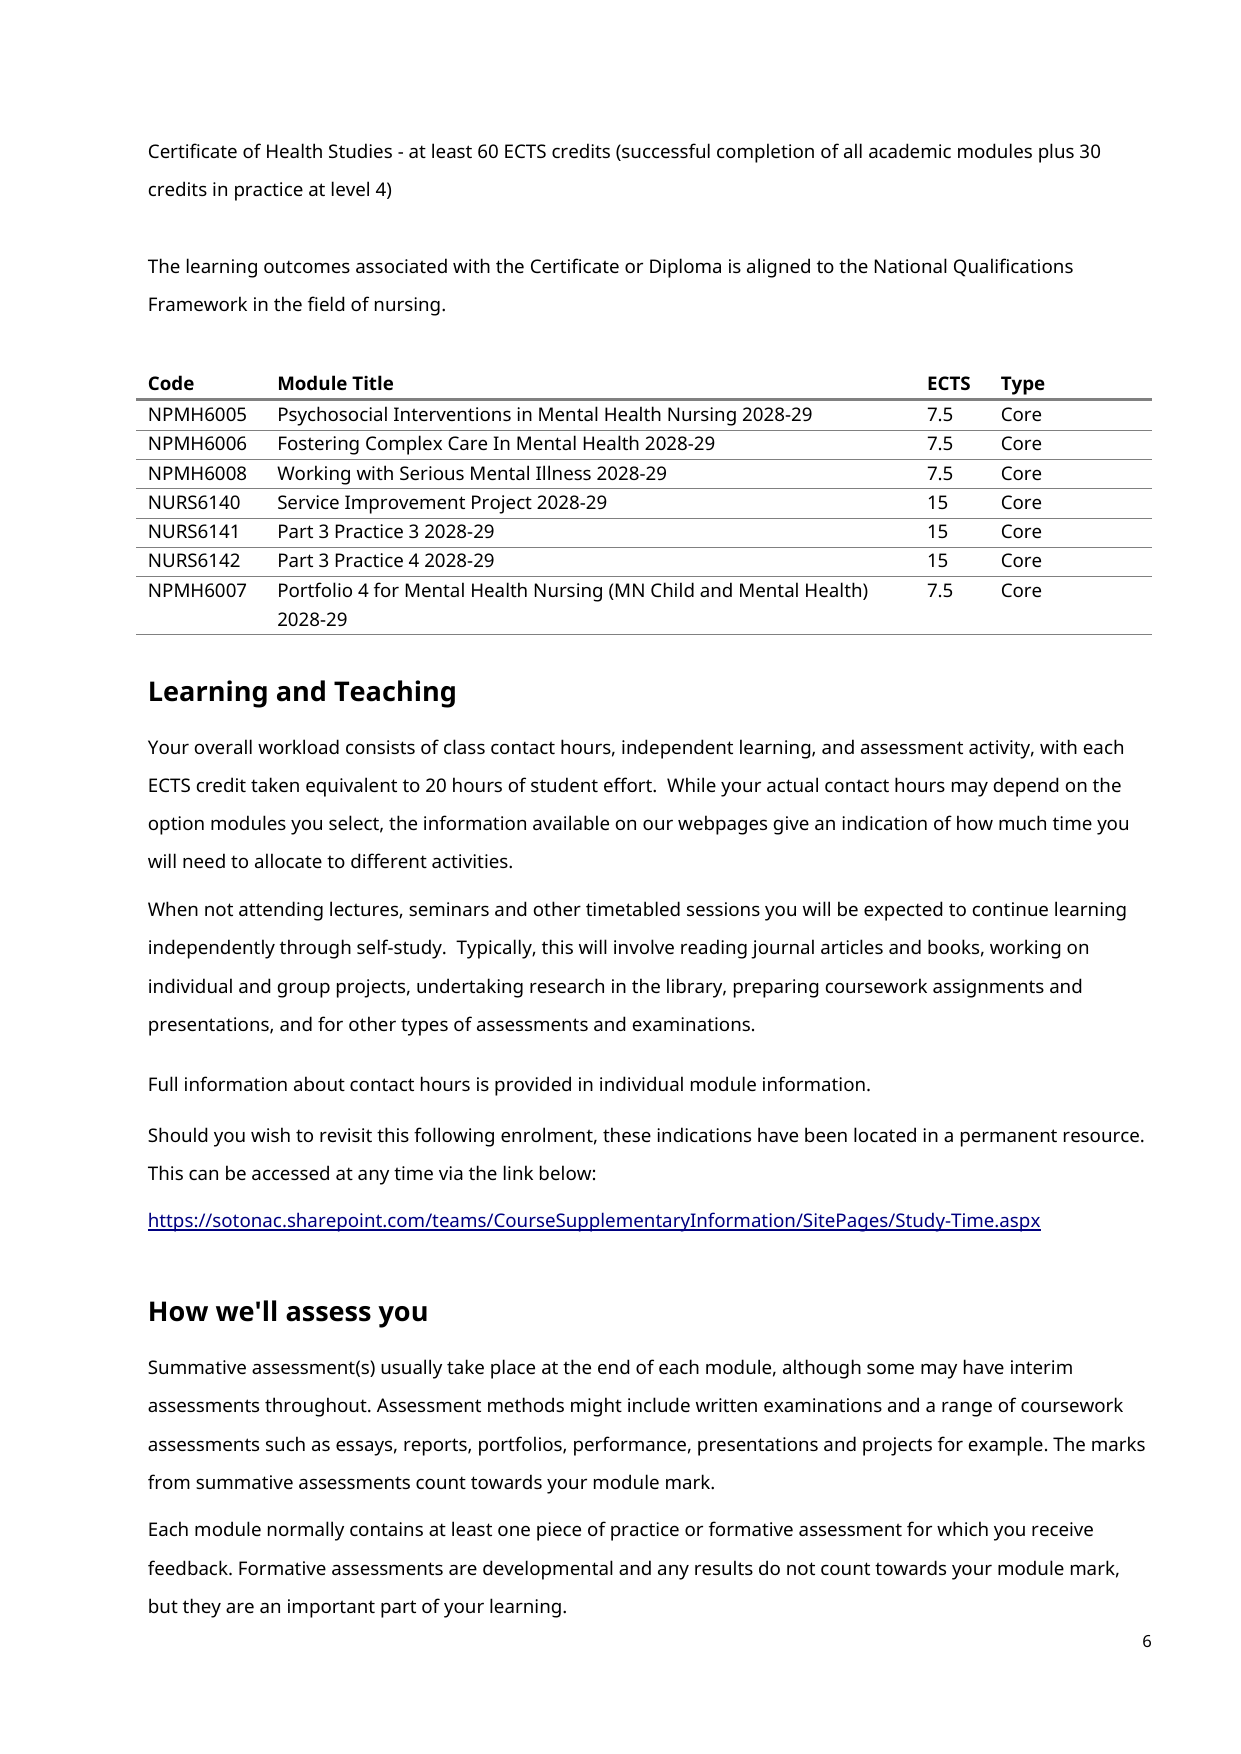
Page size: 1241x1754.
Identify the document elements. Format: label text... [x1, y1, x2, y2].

table_cell Code [136, 370, 266, 398]
table_cell 15 [916, 489, 989, 517]
text Each module normally contains at least one piece of practice or formative assessment for which you receive feedback. Formative assessments are developmental and any results do not count towards your module mark, but they are an important part of your learning. [148, 1517, 1152, 1619]
table_cell 7.5 [916, 577, 989, 634]
table_cell 15 [916, 519, 989, 547]
table_cell 15 [916, 548, 989, 576]
text Full information about contact hours is provided in individual module information. [148, 1071, 1152, 1097]
table_cell Core [989, 401, 1152, 430]
table_cell NPMH6007 [136, 577, 266, 634]
text Summative assessment(s) usually take place at the end of each module, although some may have interim assessments throughout. Assessment methods might include written examinations and a range of coursework assessments such as essays, reports, portfolios, performance, presentations and projects for example. The marks from summative assessments count towards your module mark. [148, 1354, 1152, 1495]
table_cell Service Improvement Project 2028-29 [266, 489, 916, 517]
table_cell Core [989, 489, 1152, 517]
table_cell NURS6142 [136, 548, 266, 576]
table_cell Core [989, 519, 1152, 547]
table_cell Certificate of Health Studies - at least 60 ECTS credits (successful completion of all academic modules plus 30 credits in practice at level 4) The learning outcomes associated with the Certificate or Diploma is aligned to the National Qualifications Framework in the field of nursing. [136, 99, 1152, 370]
table_cell ECTS [916, 370, 989, 398]
text When not attending lectures, seminars and other timetabled sessions you will be expected to continue learning independently through self-study. Typically, this will involve reading journal articles and books, working on individual and group projects, undertaking research in the library, preparing coursework assignments and presentations, and for other types of assessments and examinations. [148, 896, 1152, 1037]
table_cell Core [989, 460, 1152, 488]
table_cell Portfolio 4 for Mental Health Nursing (MN Child and Mental Health) 2028-29 [266, 577, 916, 634]
text Should you wish to revisit this following enrolment, these indications have been located in a permanent resource. This can be accessed at any time via the link below: [148, 1122, 1152, 1186]
text https://sotonac.sharepoint.com/teams/CourseSupplementaryInformation/SitePages/Study-Time.aspx [148, 1208, 1152, 1233]
table_cell NPMH6008 [136, 460, 266, 488]
table_cell NURS6140 [136, 489, 266, 517]
table_cell Fostering Complex Care In Mental Health 2028-29 [266, 431, 916, 459]
table_cell Part 3 Practice 4 2028-29 [266, 548, 916, 576]
table_cell Core [989, 577, 1152, 634]
table_cell 7.5 [916, 460, 989, 488]
table_cell Psychosocial Interventions in Mental Health Nursing 2028-29 [266, 401, 916, 430]
table_cell 7.5 [916, 431, 989, 459]
subtitle How we'll assess you [148, 1293, 1152, 1330]
table_cell Part 3 Practice 3 2028-29 [266, 519, 916, 547]
table_cell NPMH6005 [136, 401, 266, 430]
text Your overall workload consists of class contact hours, independent learning, and assessment activity, with each ECTS credit taken equivalent to 20 hours of student effort. While your actual contact hours may depend on the option modules you select, the information available on our webpages give an indication of how much time you will need to allocate to different activities. [148, 734, 1152, 874]
table_cell NURS6141 [136, 519, 266, 547]
table_cell Core [989, 431, 1152, 459]
table_cell Core [989, 548, 1152, 576]
table_cell Module Title [266, 370, 916, 398]
subtitle Learning and Teaching [148, 673, 1152, 709]
table_cell Type [989, 370, 1152, 398]
table_cell NPMH6006 [136, 431, 266, 459]
table_cell Working with Serious Mental Illness 2028-29 [266, 460, 916, 488]
table_cell 7.5 [916, 401, 989, 430]
